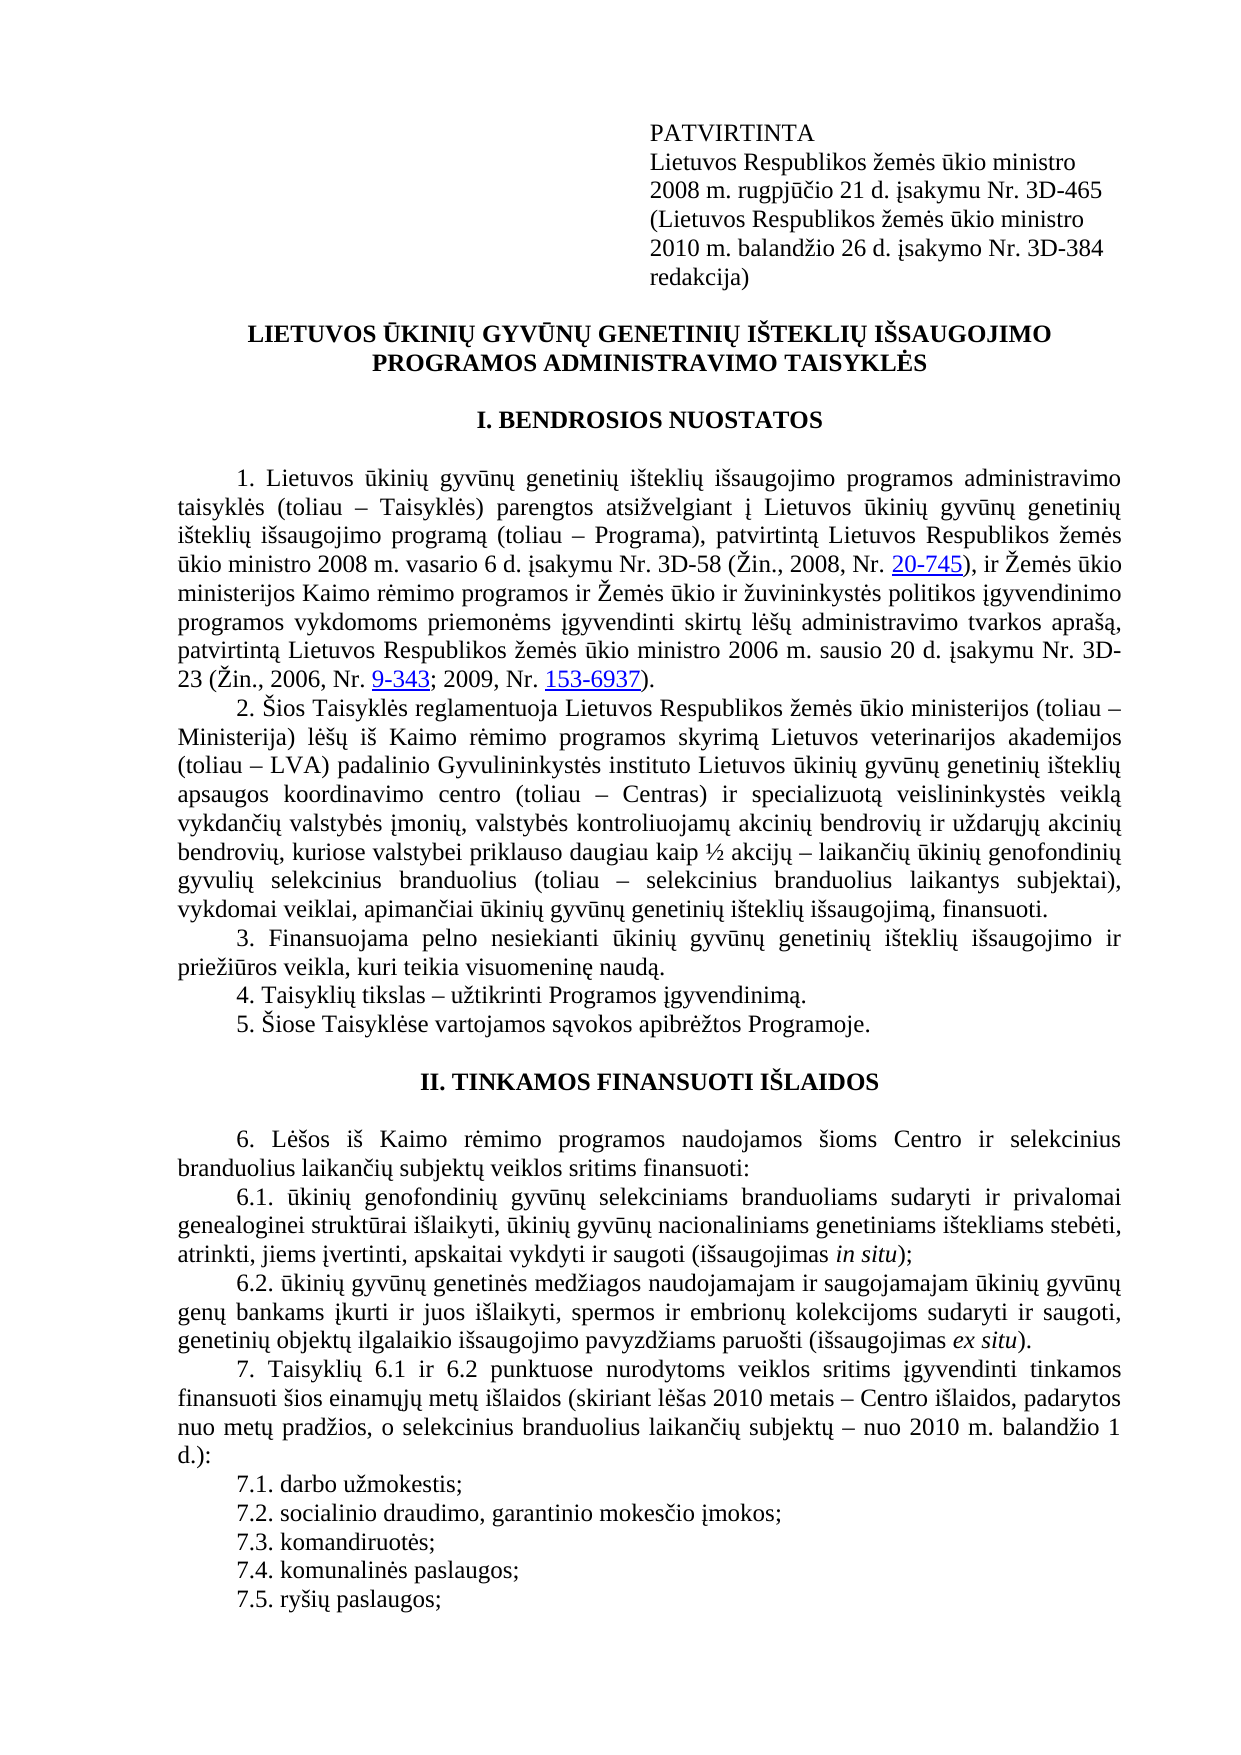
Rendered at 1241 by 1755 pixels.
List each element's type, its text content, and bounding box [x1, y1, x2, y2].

text 1. Lietuvos ūkinių gyvūnų genetinių išteklių išsaugojimo programos administravimo taisyklės (toliau – Taisyklės) parengtos atsižvelgiant į Lietuvos ūkinių gyvūnų genetinių išteklių išsaugojimo programą (toliau – Programa), patvirtintą Lietuvos Respublikos žemės ūkio ministro 2008 m. vasario 6 d. įsakymu Nr. 3D-58 (Žin., 2008, Nr. 20-745), ir Žemės ūkio ministerijos Kaimo rėmimo programos ir Žemės ūkio ir žuvininkystės politikos įgyvendinimo programos vykdomoms priemonėms įgyvendinti skirtų lėšų administravimo tvarkos aprašą, patvirtintą Lietuvos Respublikos žemės ūkio ministro 2006 m. sausio 20 d. įsakymu Nr. 3D-23 (Žin., 2006, Nr. 9-343; 2009, Nr. 153-6937). [177, 463, 1122, 693]
text Patvirtinta [649, 118, 1122, 147]
text 2010 m. balandžio 26 d. įsakymo Nr. 3D-384 [649, 233, 1122, 262]
text I. Bendrosios nuostatos [177, 406, 1122, 434]
text Lietuvos Respublikos žemės ūkio ministro [649, 147, 1122, 176]
text 7.1. darbo užmokestis; [177, 1469, 1122, 1498]
text (Lietuvos Respublikos žemės ūkio ministro [649, 204, 1122, 233]
text 7.3. komandiruotės; [177, 1527, 1122, 1556]
text II. TINKAMOS FINANSUOTI išlaidos [177, 1067, 1122, 1096]
text redakcija) [649, 262, 1122, 291]
text 2. Šios Taisyklės reglamentuoja Lietuvos Respublikos žemės ūkio ministerijos (toliau – Ministerija) lėšų iš Kaimo rėmimo programos skyrimą Lietuvos veterinarijos akademijos (toliau – LVA) padalinio Gyvulininkystės instituto Lietuvos ūkinių gyvūnų genetinių išteklių apsaugos koordinavimo centro (toliau – Centras) ir specializuotą veislininkystės veiklą vykdančių valstybės įmonių, valstybės kontroliuojamų akcinių bendrovių ir uždarųjų akcinių bendrovių, kuriose valstybei priklauso daugiau kaip ½ akcijų – laikančių ūkinių genofondinių gyvulių selekcinius branduolius (toliau – selekcinius branduolius laikantys subjektai), vykdomai veiklai, apimančiai ūkinių gyvūnų genetinių išteklių išsaugojimą, finansuoti. [177, 693, 1122, 923]
text 4. Taisyklių tikslas – užtikrinti Programos įgyvendinimą. [177, 981, 1122, 1009]
text 6. Lėšos iš Kaimo rėmimo programos naudojamos šioms Centro ir selekcinius branduolius laikančių subjektų veiklos sritims finansuoti: [177, 1124, 1122, 1182]
text 5. Šiose Taisyklėse vartojamos sąvokos apibrėžtos Programoje. [177, 1009, 1122, 1038]
text 7.4. komunalinės paslaugos; [177, 1556, 1122, 1584]
text 6.1. ūkinių genofondinių gyvūnų selekciniams branduoliams sudaryti ir privalomai genealoginei struktūrai išlaikyti, ūkinių gyvūnų nacionaliniams genetiniams ištekliams stebėti, atrinkti, jiems įvertinti, apskaitai vykdyti ir saugoti (išsaugojimas in situ); [177, 1182, 1122, 1268]
text 2008 m. rugpjūčio 21 d. įsakymu Nr. 3D-465 [649, 176, 1122, 204]
text 7. Taisyklių 6.1 ir 6.2 punktuose nurodytoms veiklos sritims įgyvendinti tinkamos finansuoti šios einamųjų metų išlaidos (skiriant lėšas 2010 metais – Centro išlaidos, padarytos nuo metų pradžios, o selekcinius branduolius laikančių subjektų – nuo 2010 m. balandžio 1 d.): [177, 1354, 1122, 1469]
text 6.2. ūkinių gyvūnų genetinės medžiagos naudojamajam ir saugojamajam ūkinių gyvūnų genų bankams įkurti ir juos išlaikyti, spermos ir embrionų kolekcijoms sudaryti ir saugoti, genetinių objektų ilgalaikio išsaugojimo pavyzdžiams paruošti (išsaugojimas ex situ). [177, 1268, 1122, 1354]
text 7.2. socialinio draudimo, garantinio mokesčio įmokos; [177, 1498, 1122, 1527]
text LIETUVOS Ūkinių GYVŪNŲ GENETINIŲ IŠTEKLIŲ IŠSAUGOJIMO programos Administravimo taisyklės [177, 319, 1122, 377]
text 7.5. ryšių paslaugos; [177, 1584, 1122, 1613]
text 3. Finansuojama pelno nesiekianti ūkinių gyvūnų genetinių išteklių išsaugojimo ir priežiūros veikla, kuri teikia visuomeninę naudą. [177, 923, 1122, 981]
